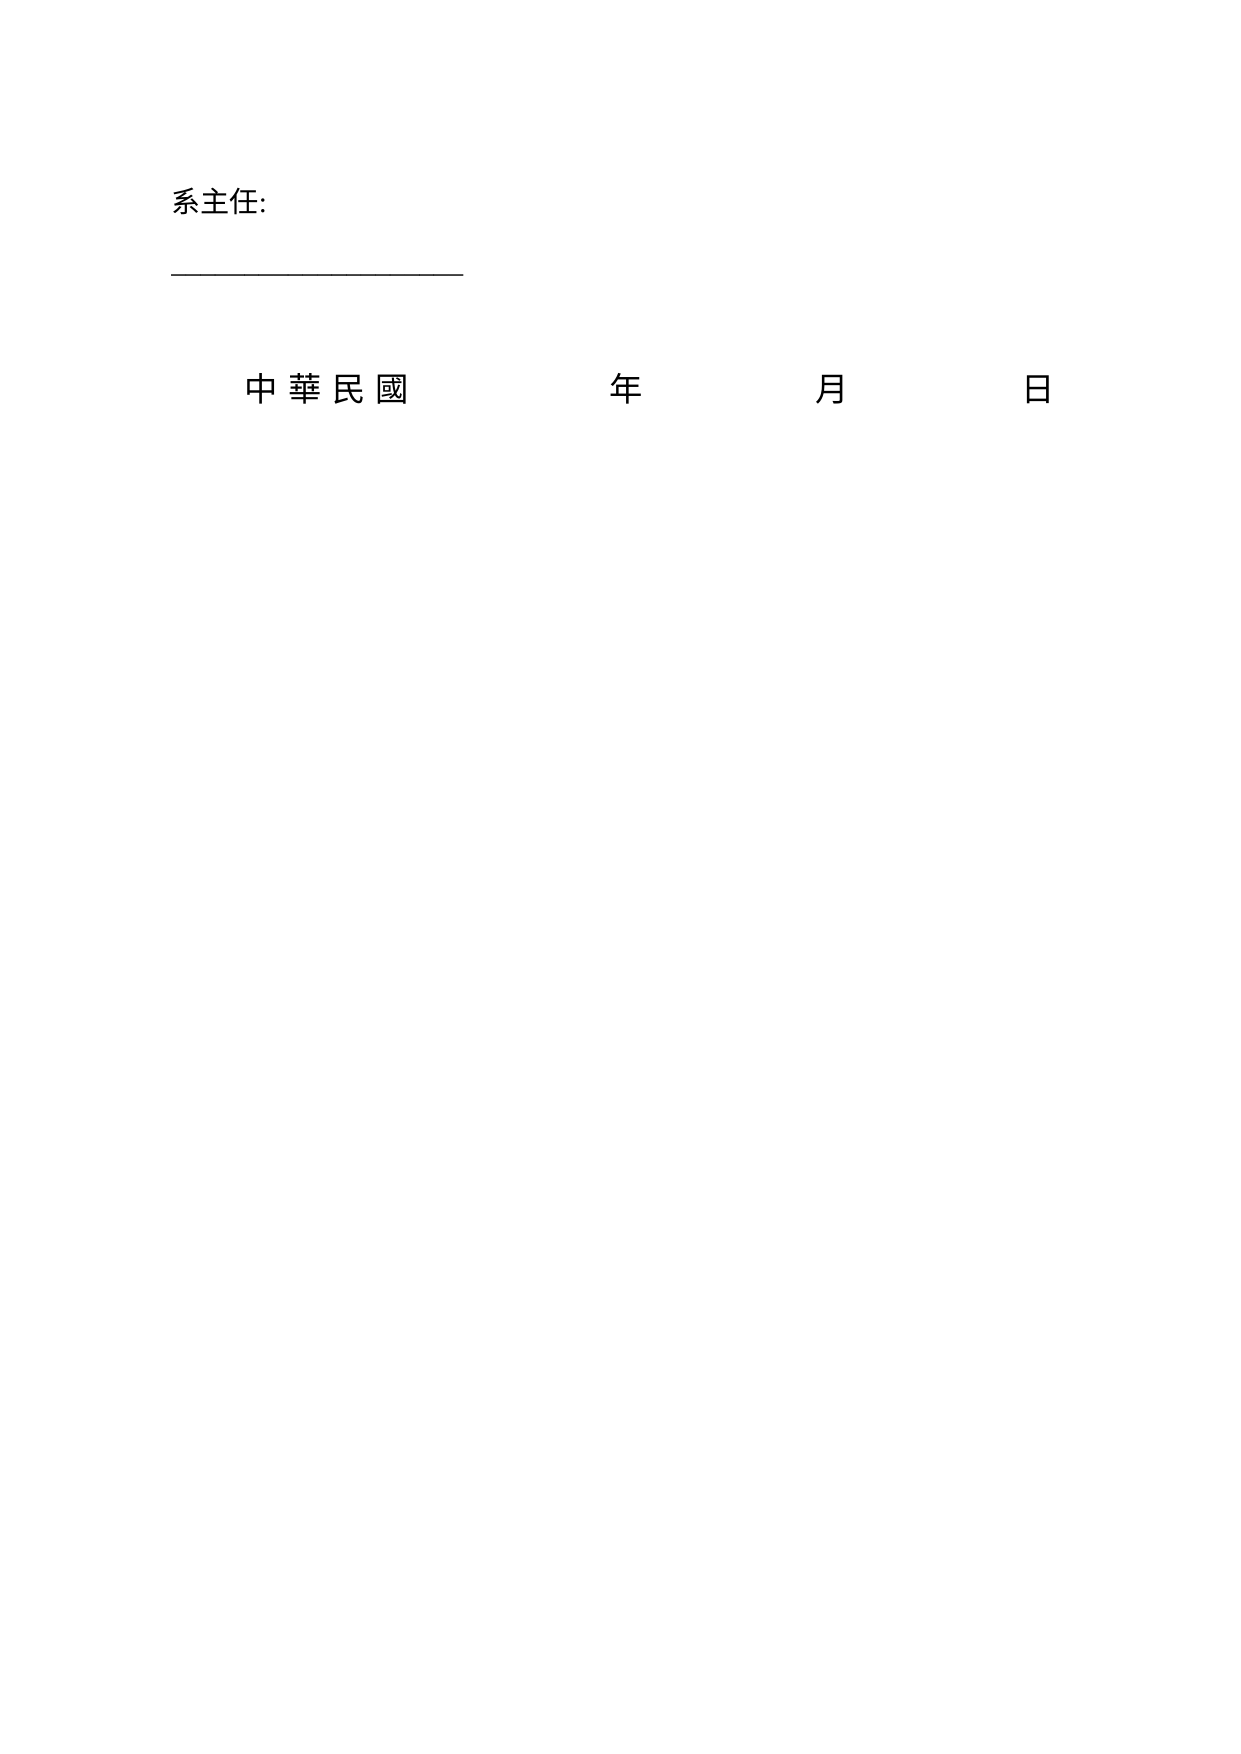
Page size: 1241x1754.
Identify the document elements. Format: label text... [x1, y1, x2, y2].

text ____________________ [171, 221, 1128, 283]
text 系主任: [171, 158, 1128, 221]
text 中華民國 年 月 日 [171, 346, 1128, 408]
